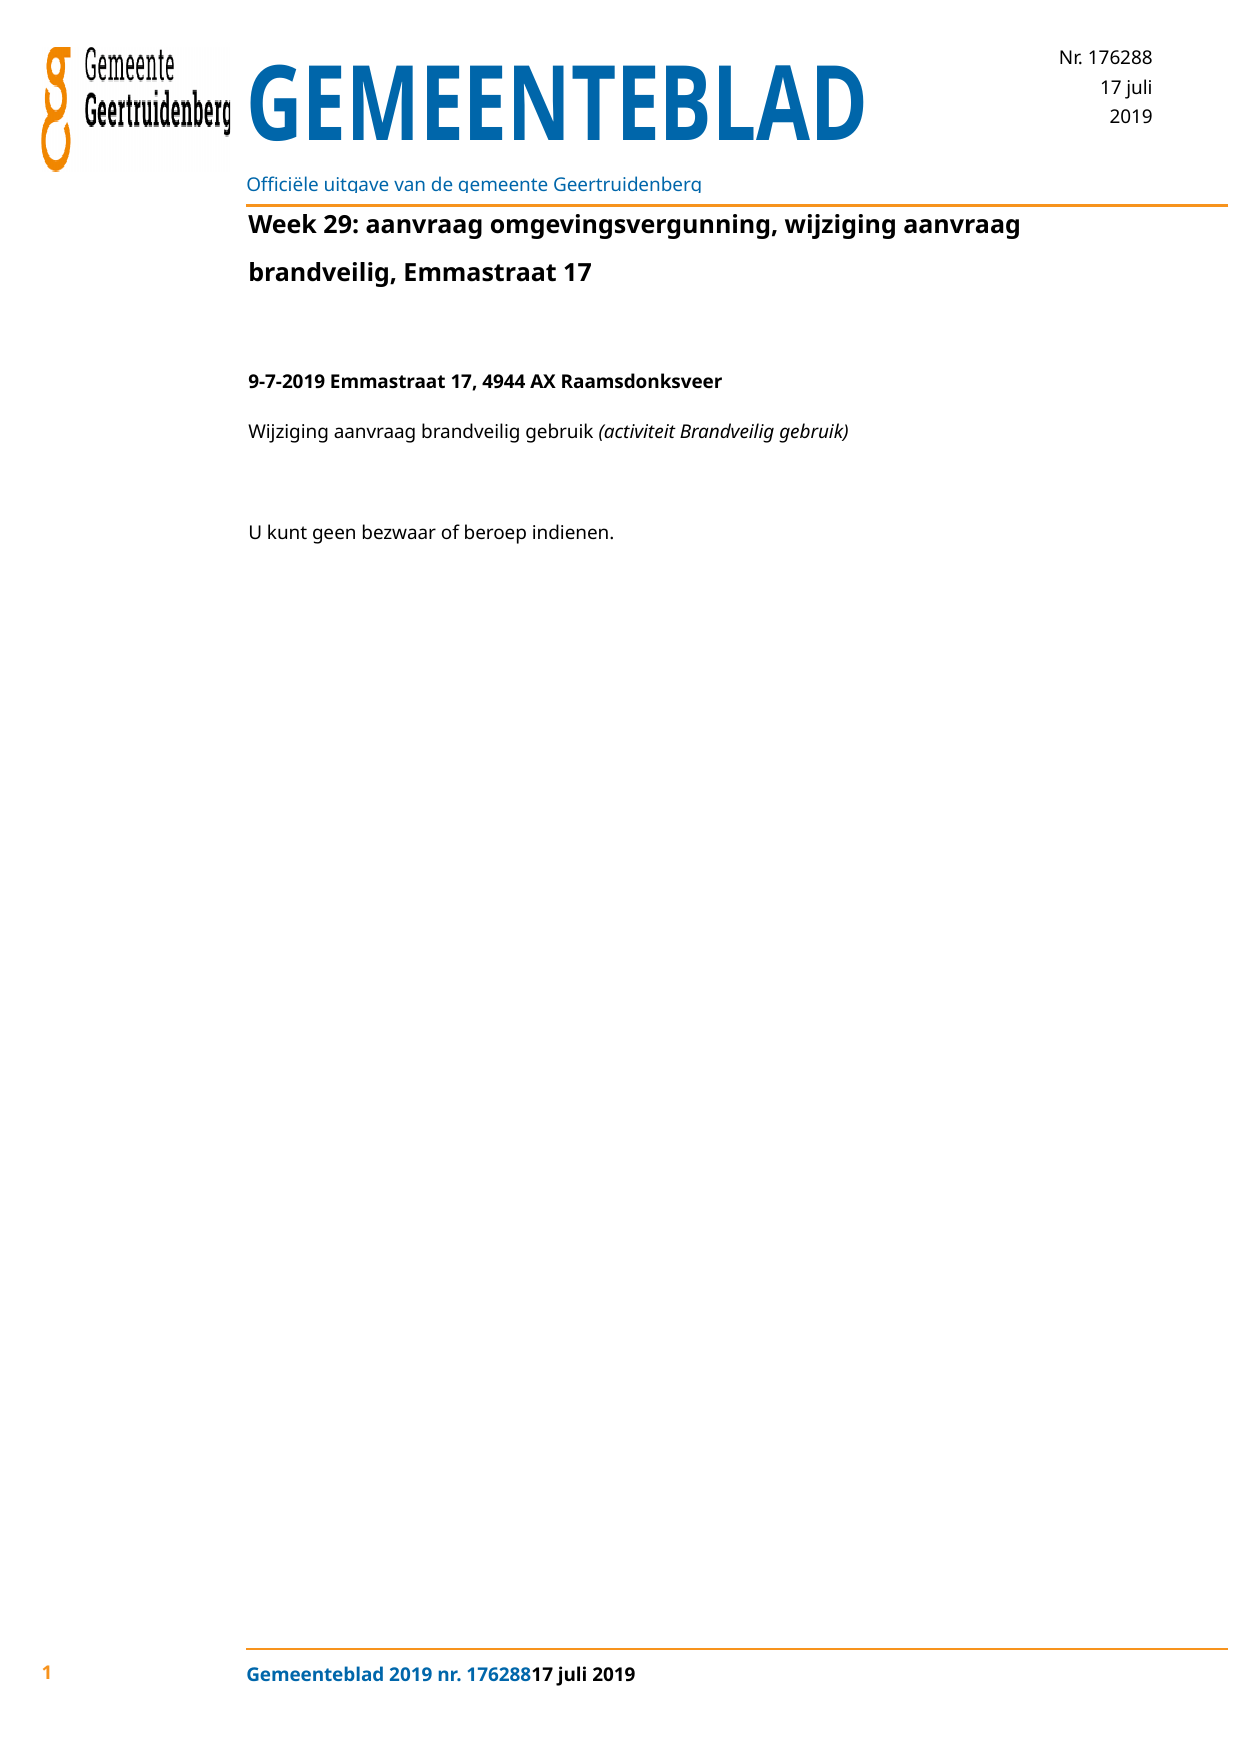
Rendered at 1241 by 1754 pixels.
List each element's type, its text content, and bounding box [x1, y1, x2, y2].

text 9-7-2019 Emmastraat 17, 4944 AX Raamsdonksveer [248, 368, 1152, 394]
text Wijziging aanvraag brandveilig gebruik (activiteit Brandveilig gebruik) [248, 419, 1152, 444]
text Week 29: aanvraag omgevingsvergunning, wijziging aanvraag brandveilig, Emmastraat 17 [248, 207, 1152, 288]
picture [41, 47, 231, 172]
text U kunt geen bezwaar of beroep indienen. [248, 519, 1152, 545]
